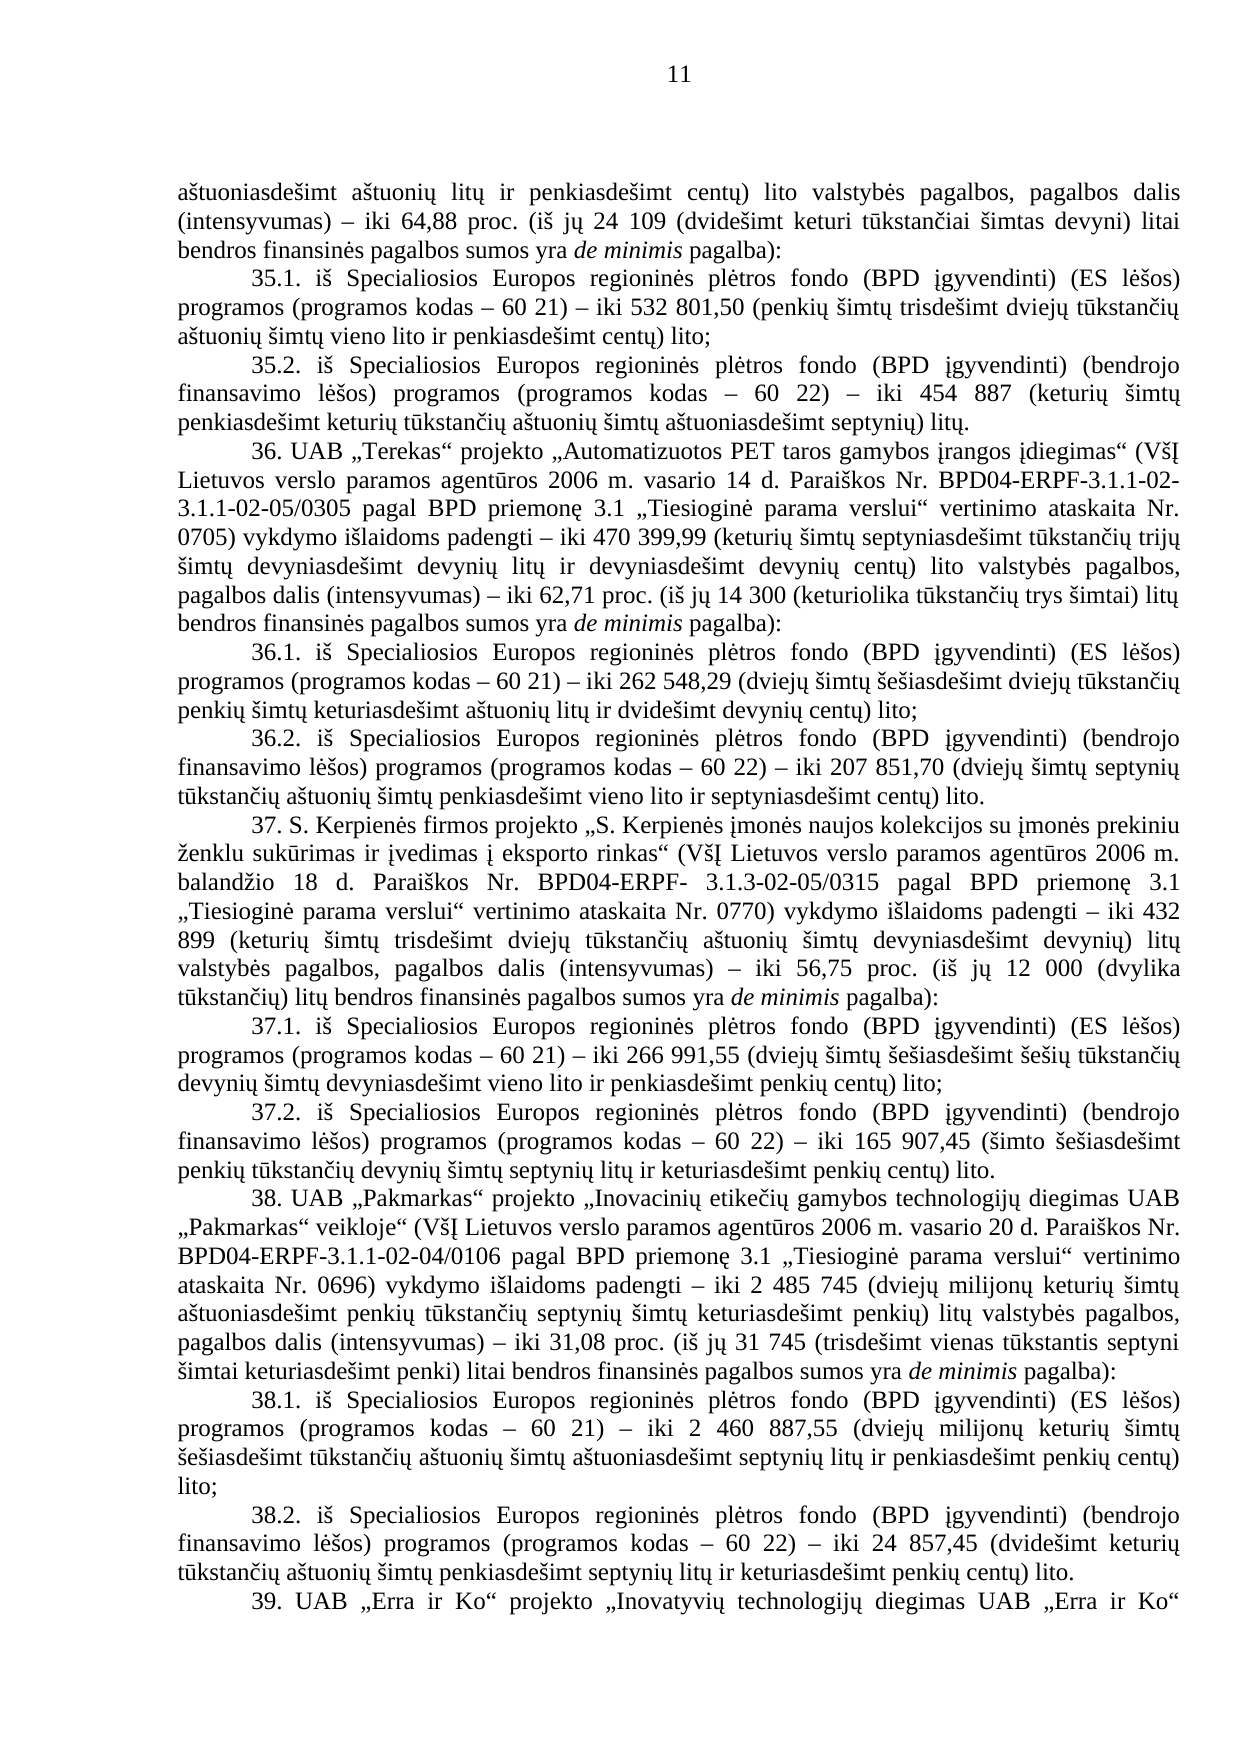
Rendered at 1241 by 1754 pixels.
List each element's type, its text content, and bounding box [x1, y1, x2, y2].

text 36.1. iš Specialiosios Europos regioninės plėtros fondo (BPD įgyvendinti) (ES lėšos) programos (programos kodas – 60 21) – iki 262 548,29 (dviejų šimtų šešiasdešimt dviejų tūkstančių penkių šimtų keturiasdešimt aštuonių litų ir dvidešimt devynių centų) lito; [177, 637, 1181, 723]
text 35.1. iš Specialiosios Europos regioninės plėtros fondo (BPD įgyvendinti) (ES lėšos) programos (programos kodas – 60 21) – iki 532 801,50 (penkių šimtų trisdešimt dviejų tūkstančių aštuonių šimtų vieno lito ir penkiasdešimt centų) lito; [177, 263, 1181, 350]
text 37. S. Kerpienės firmos projekto „S. Kerpienės įmonės naujos kolekcijos su įmonės prekiniu ženklu sukūrimas ir įvedimas į eksporto rinkas“ (VšĮ Lietuvos verslo paramos agentūros 2006 m. balandžio 18 d. Paraiškos Nr. BPD04-ERPF- 3.1.3-02-05/0315 pagal BPD priemonę 3.1 „Tiesioginė parama verslui“ vertinimo ataskaita Nr. 0770) vykdymo išlaidoms padengti – iki 432 899 (keturių šimtų trisdešimt dviejų tūkstančių aštuonių šimtų devyniasdešimt devynių) litų valstybės pagalbos, pagalbos dalis (intensyvumas) – iki 56,75 proc. (iš jų 12 000 (dvylika tūkstančių) litų bendros finansinės pagalbos sumos yra de minimis pagalba): [177, 810, 1181, 1011]
text 35.2. iš Specialiosios Europos regioninės plėtros fondo (BPD įgyvendinti) (bendrojo finansavimo lėšos) programos (programos kodas – 60 22) – iki 454 887 (keturių šimtų penkiasdešimt keturių tūkstančių aštuonių šimtų aštuoniasdešimt septynių) litų. [177, 350, 1181, 436]
text 39. UAB „Erra ir Ko“ projekto „Inovatyvių technologijų diegimas UAB „Erra ir Ko“ [177, 1586, 1181, 1615]
text 36. UAB „Terekas“ projekto „Automatizuotos PET taros gamybos įrangos įdiegimas“ (VšĮ Lietuvos verslo paramos agentūros 2006 m. vasario 14 d. Paraiškos Nr. BPD04-ERPF-3.1.1-02-3.1.1-02-05/0305 pagal BPD priemonę 3.1 „Tiesioginė parama verslui“ vertinimo ataskaita Nr. 0705) vykdymo išlaidoms padengti – iki 470 399,99 (keturių šimtų septyniasdešimt tūkstančių trijų šimtų devyniasdešimt devynių litų ir devyniasdešimt devynių centų) lito valstybės pagalbos, pagalbos dalis (intensyvumas) – iki 62,71 proc. (iš jų 14 300 (keturiolika tūkstančių trys šimtai) litų bendros finansinės pagalbos sumos yra de minimis pagalba): [177, 436, 1181, 637]
text 38.2. iš Specialiosios Europos regioninės plėtros fondo (BPD įgyvendinti) (bendrojo finansavimo lėšos) programos (programos kodas – 60 22) – iki 24 857,45 (dvidešimt keturių tūkstančių aštuonių šimtų penkiasdešimt septynių litų ir keturiasdešimt penkių centų) lito. [177, 1500, 1181, 1586]
text 36.2. iš Specialiosios Europos regioninės plėtros fondo (BPD įgyvendinti) (bendrojo finansavimo lėšos) programos (programos kodas – 60 22) – iki 207 851,70 (dviejų šimtų septynių tūkstančių aštuonių šimtų penkiasdešimt vieno lito ir septyniasdešimt centų) lito. [177, 723, 1181, 810]
text 38.1. iš Specialiosios Europos regioninės plėtros fondo (BPD įgyvendinti) (ES lėšos) programos (programos kodas – 60 21) – iki 2 460 887,55 (dviejų milijonų keturių šimtų šešiasdešimt tūkstančių aštuonių šimtų aštuoniasdešimt septynių litų ir penkiasdešimt penkių centų) lito; [177, 1385, 1181, 1500]
text 37.2. iš Specialiosios Europos regioninės plėtros fondo (BPD įgyvendinti) (bendrojo finansavimo lėšos) programos (programos kodas – 60 22) – iki 165 907,45 (šimto šešiasdešimt penkių tūkstančių devynių šimtų septynių litų ir keturiasdešimt penkių centų) lito. [177, 1097, 1181, 1183]
text aštuoniasdešimt aštuonių litų ir penkiasdešimt centų) lito valstybės pagalbos, pagalbos dalis (intensyvumas) – iki 64,88 proc. (iš jų 24 109 (dvidešimt keturi tūkstančiai šimtas devyni) litai bendros finansinės pagalbos sumos yra de minimis pagalba): [177, 177, 1181, 263]
text 37.1. iš Specialiosios Europos regioninės plėtros fondo (BPD įgyvendinti) (ES lėšos) programos (programos kodas – 60 21) – iki 266 991,55 (dviejų šimtų šešiasdešimt šešių tūkstančių devynių šimtų devyniasdešimt vieno lito ir penkiasdešimt penkių centų) lito; [177, 1011, 1181, 1097]
text 38. UAB „Pakmarkas“ projekto „Inovacinių etikečių gamybos technologijų diegimas UAB „Pakmarkas“ veikloje“ (VšĮ Lietuvos verslo paramos agentūros 2006 m. vasario 20 d. Paraiškos Nr. BPD04-ERPF-3.1.1-02-04/0106 pagal BPD priemonę 3.1 „Tiesioginė parama verslui“ vertinimo ataskaita Nr. 0696) vykdymo išlaidoms padengti – iki 2 485 745 (dviejų milijonų keturių šimtų aštuoniasdešimt penkių tūkstančių septynių šimtų keturiasdešimt penkių) litų valstybės pagalbos, pagalbos dalis (intensyvumas) – iki 31,08 proc. (iš jų 31 745 (trisdešimt vienas tūkstantis septyni šimtai keturiasdešimt penki) litai bendros finansinės pagalbos sumos yra de minimis pagalba): [177, 1183, 1181, 1385]
